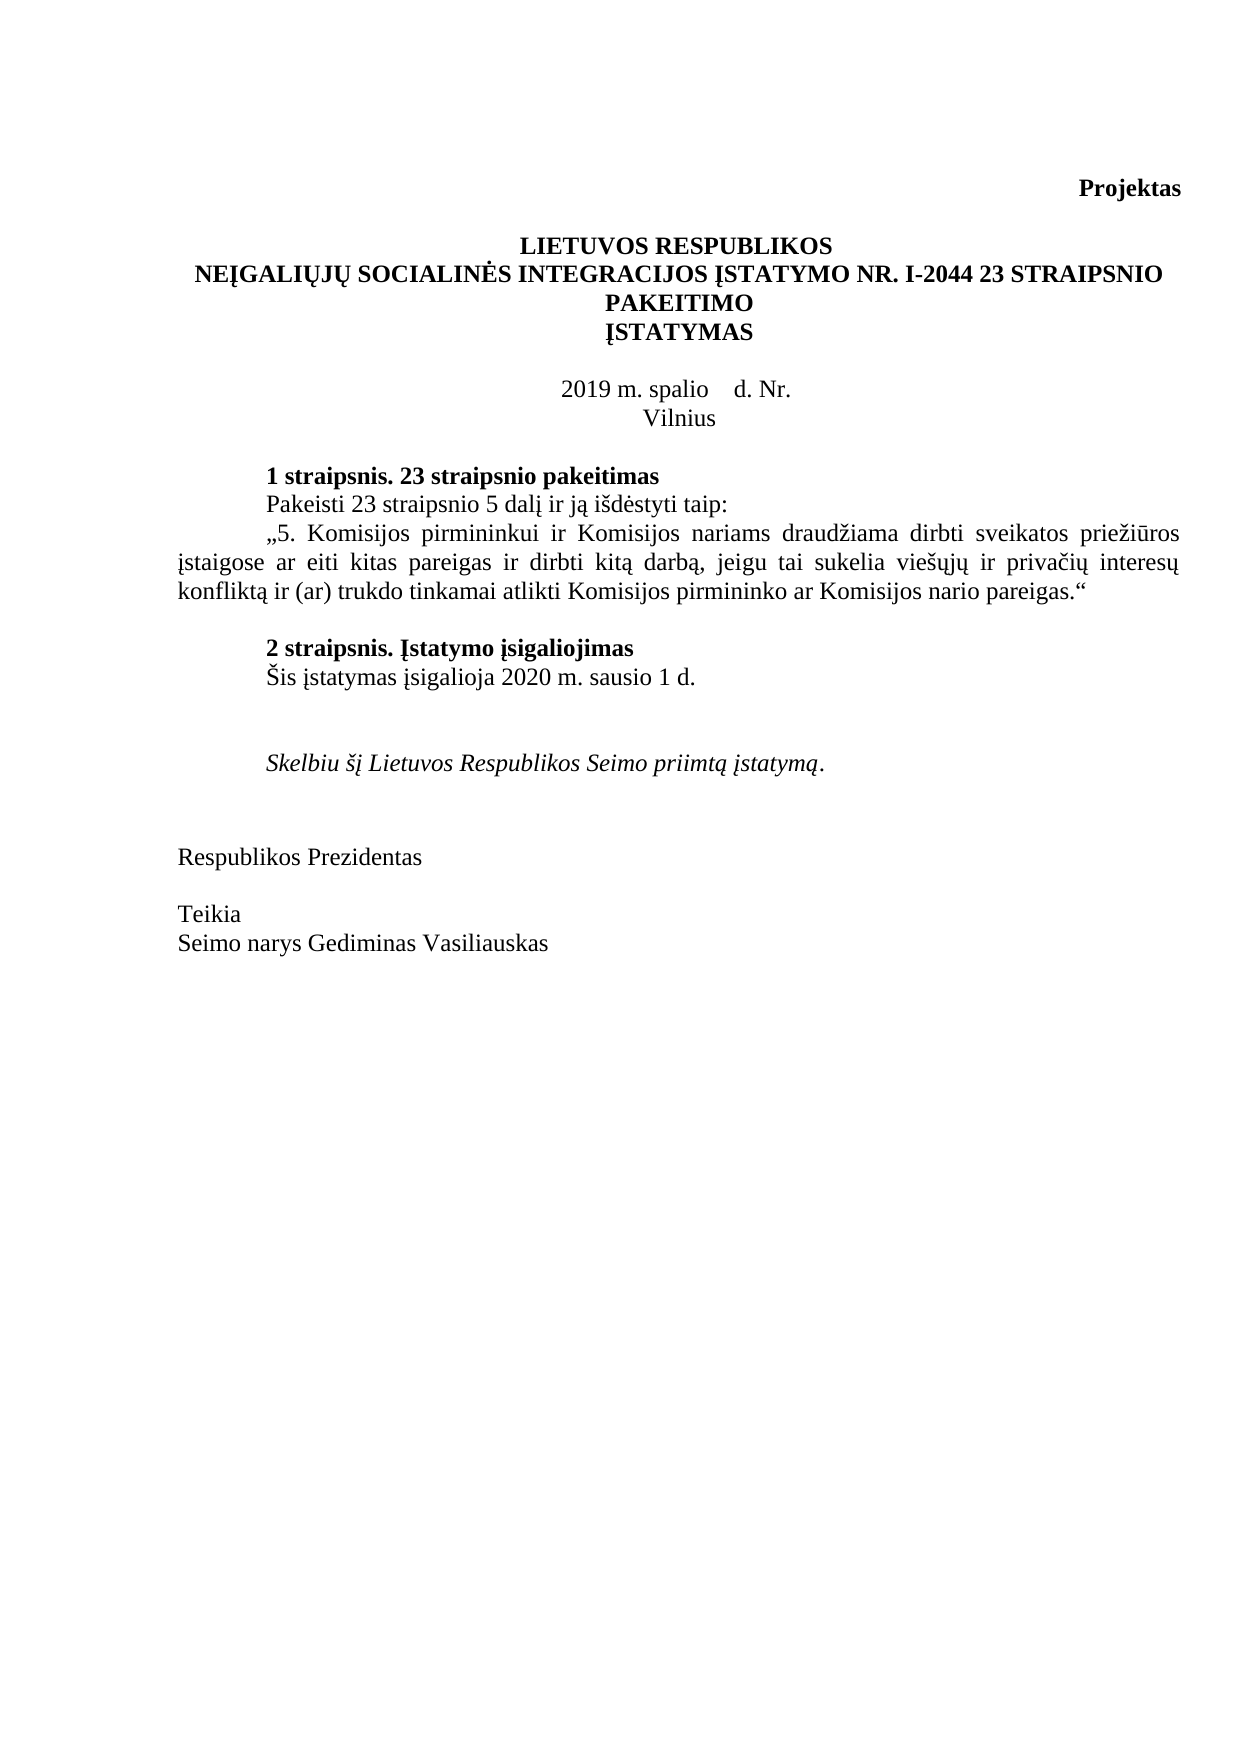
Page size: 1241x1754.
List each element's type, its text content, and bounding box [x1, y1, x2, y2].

text „5. Komisijos pirmininkui ir Komisijos nariams draudžiama dirbti sveikatos priežiūros įstaigose ar eiti kitas pareigas ir dirbti kitą darbą, jeigu tai sukelia viešųjų ir privačių interesų konfliktą ir (ar) trukdo tinkamai atlikti Komisijos pirmininko ar Komisijos nario pareigas.“ [177, 518, 1181, 604]
text 2 straipsnis. Įstatymo įsigaliojimas [177, 633, 1181, 662]
text Projektas [177, 173, 1181, 202]
text 1 straipsnis. 23 straipsnio pakeitimas [177, 461, 1181, 489]
text Skelbiu šį Lietuvos Respublikos Seimo priimtą įstatymą. [177, 748, 1181, 777]
text Seimo narys Gediminas Vasiliauskas [177, 928, 1181, 957]
text 2019 m. spalio d. Nr. [177, 374, 1181, 403]
text Teikia [177, 899, 1181, 928]
text Vilnius [177, 403, 1181, 432]
text NEĮGALIŲJŲ SOCIALINĖS INTEGRACIJOS ĮSTATYMO NR. I-2044 23 STRAIPSNIO PAKEITIMO [177, 259, 1181, 317]
text LIETUVOS RESPUBLIKOS [177, 231, 1181, 259]
text Respublikos Prezidentas [177, 842, 1181, 870]
text ĮSTATYMAS [177, 317, 1181, 346]
text Pakeisti 23 straipsnio 5 dalį ir ją išdėstyti taip: [177, 489, 1181, 518]
text Šis įstatymas įsigalioja 2020 m. sausio 1 d. [266, 662, 1181, 691]
